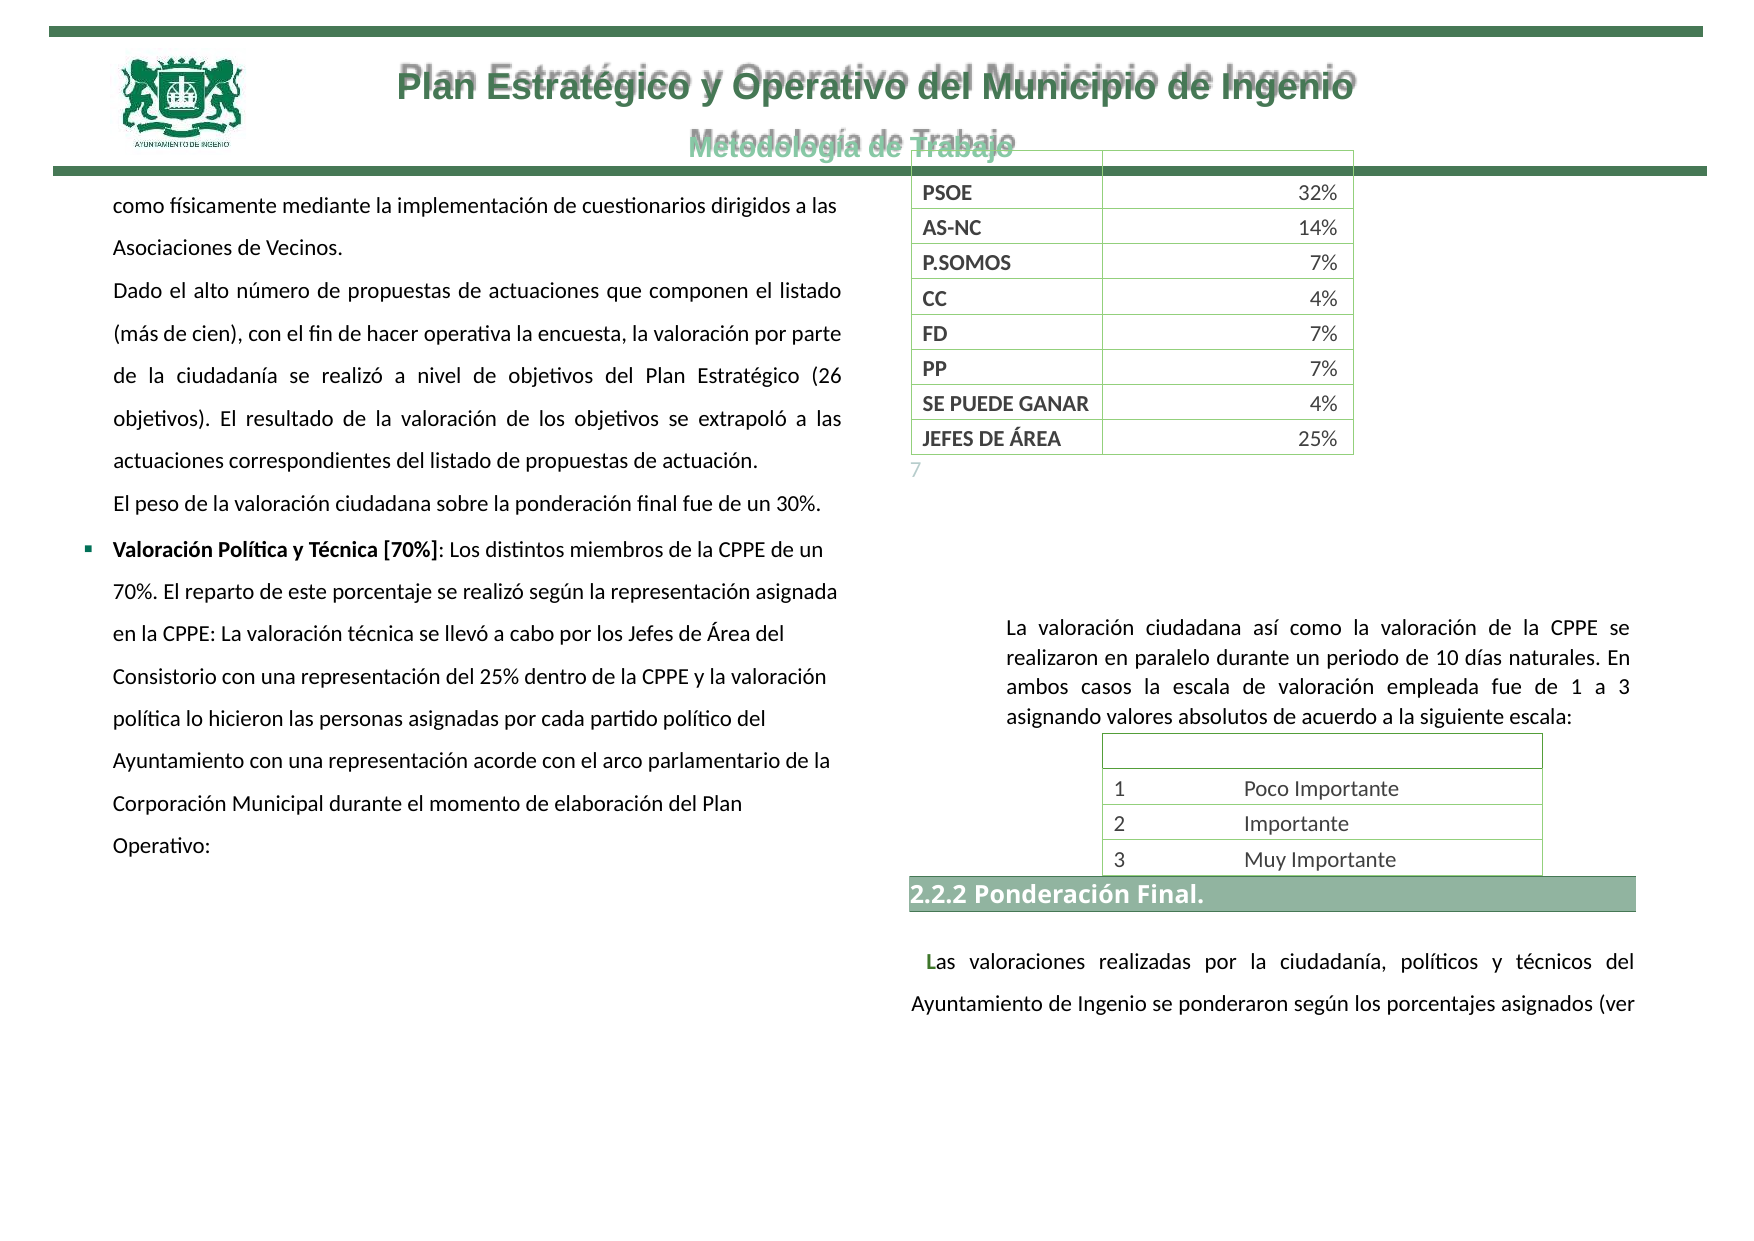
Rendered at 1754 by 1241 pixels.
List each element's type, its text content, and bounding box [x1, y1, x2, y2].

table_cell Muy Importante [1244, 840, 1542, 874]
table_cell PP [912, 350, 1102, 384]
table_header Escala [1244, 734, 1542, 768]
list Valoración de la Ciudadanía [30%]: Se realizó una encuesta ciudadana para que la población del municipio pudiese valorar las propuestas de actuaciones. La misma se realizó a través de la web del Ayuntamiento así como físicamente mediante la implementación de cuestionarios dirigidos a las Asociaciones de Vecinos. [83, 150, 843, 166]
text 2.2.2 Ponderación Final. [909, 877, 1636, 912]
table_cell AS-NC [912, 209, 1102, 243]
table_cell FD [912, 315, 1102, 348]
table_cell 14% [1103, 209, 1353, 243]
table_cell 4% [1103, 279, 1353, 313]
table_header MIEMBROS CPPE [68, 1026, 259, 1059]
text Las valoraciones realizadas por la ciudadanía, políticos y técnicos del Ayuntamiento de Ingenio se ponderaron según los porcentajes asignados (ver gráfico siguiente) para obtener una valoración ponderada de cada actuación propuesta. [911, 947, 1636, 1017]
list Valoración de la Ciudadanía [30%]: Se realizó una encuesta ciudadana para que la población del municipio pudiese valorar las propuestas de actuaciones. La misma se realizó a través de la web del Ayuntamiento así como físicamente mediante la implementación de cuestionarios dirigidos a las Asociaciones de Vecinos. [83, 176, 843, 261]
table_cell 7% [1103, 244, 1353, 278]
table_cell 2 [1103, 805, 1244, 839]
table_cell SE PUEDE GANAR [912, 385, 1102, 419]
table_cell 32% [1103, 176, 1353, 208]
table_cell 7% [1103, 350, 1353, 384]
table_cell Importante [1244, 805, 1542, 839]
table_cell Poco Importante [1244, 769, 1542, 804]
text El peso de la valoración ciudadana sobre la ponderación final fue de un 30%. [113, 489, 843, 517]
table_header Puntuación [1103, 734, 1244, 768]
text 7 [909, 455, 1491, 483]
table_cell 25% [1103, 420, 1353, 454]
text La valoración ciudadana así como la valoración de la CPPE se realizaron en paralelo durante un periodo de 10 días naturales. En ambos casos la escala de valoración empleada fue de 1 a 3 asignando valores absolutos de acuerdo a la siguiente escala: [1006, 613, 1631, 730]
table_cell PSOE [912, 176, 1102, 208]
table_cell JEFES DE ÁREA [912, 420, 1102, 454]
table_cell P.SOMOS [912, 244, 1102, 278]
table_cell 7% [1103, 315, 1353, 348]
table_cell 1 [1103, 769, 1244, 804]
table_cell [912, 151, 1102, 166]
table_cell [1103, 151, 1353, 166]
table_cell CC [912, 279, 1102, 313]
table_cell 4% [1103, 385, 1353, 419]
table_cell 3 [1103, 840, 1244, 874]
text Dado el alto número de propuestas de actuaciones que componen el listado (más de cien), con el fin de hacer operativa la encuesta, la valoración por parte de la ciudadanía se realizó a nivel de objetivos del Plan Estratégico (26 objetivos). El resultado de la valoración de los objetivos se extrapoló a las actuaciones correspondientes del listado de propuestas de actuación. [113, 276, 843, 474]
list Valoración Política y Técnica [70%]: Los distintos miembros de la CPPE de un 70%. El reparto de este porcentaje se realizó según la representación asignada en la CPPE: La valoración técnica se llevó a cabo por los Jefes de Área del Consistorio con una representación del 25% dentro de la CPPE y la valoración política lo hicieron las personas asignadas por cada partido político del Ayuntamiento con una representación acorde con el arco parlamentario de la Corporación Municipal durante el momento de elaboración del Plan Operativo: [83, 535, 843, 859]
table_header % Representación CPPE [260, 1026, 511, 1059]
